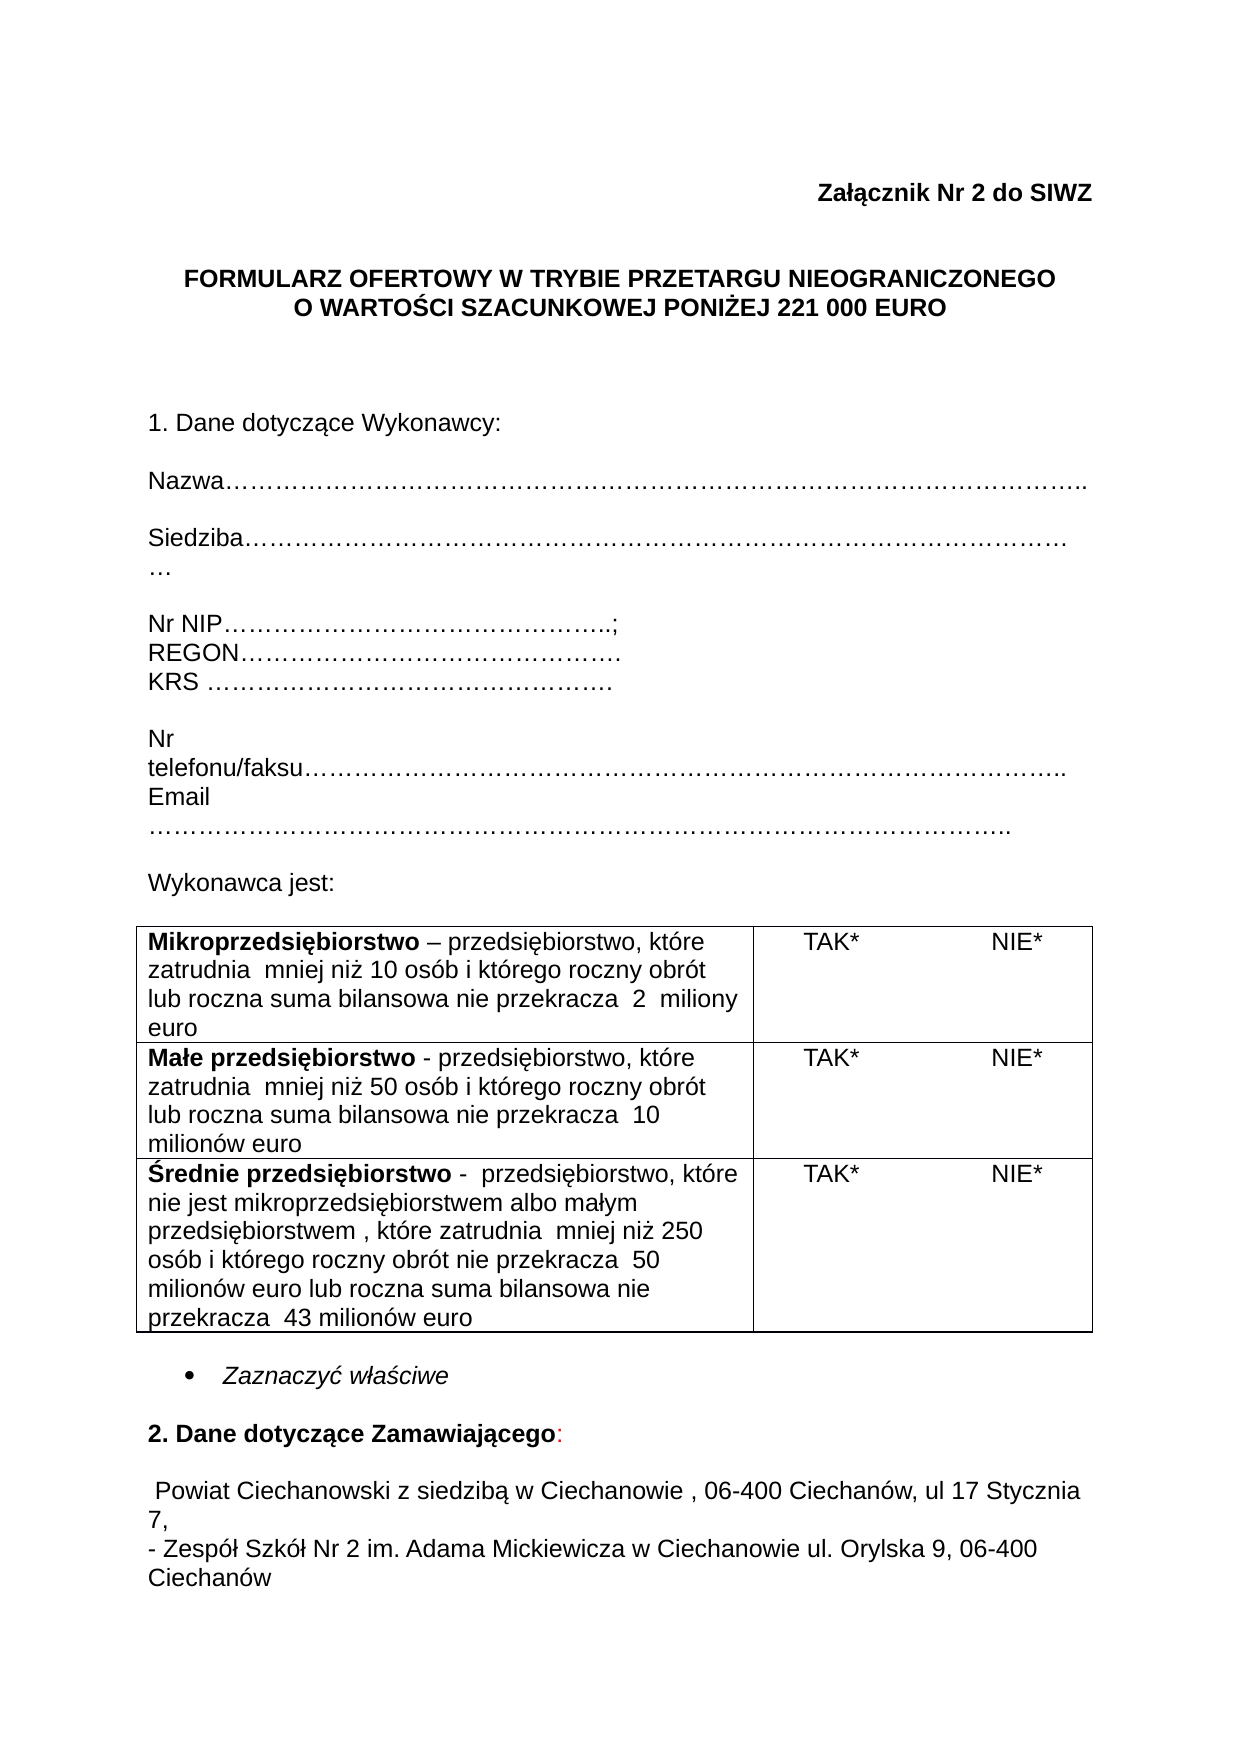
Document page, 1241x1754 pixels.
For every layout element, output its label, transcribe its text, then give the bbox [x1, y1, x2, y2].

table_cell TAK* NIE* [754, 1159, 1092, 1331]
text 2. Dane dotyczące Zamawiającego: [148, 1419, 1092, 1447]
table_header Mikroprzedsiębiorstwo – przedsiębiorstwo, które zatrudnia mniej niż 10 osób i którego roczny obrót lub roczna suma bilansowa nie przekracza 2 miliony euro [137, 927, 753, 1042]
table_cell Średnie przedsiębiorstwo - przedsiębiorstwo, które nie jest mikroprzedsiębiorstwem albo małym przedsiębiorstwem , które zatrudnia mniej niż 250 osób i którego roczny obrót nie przekracza 50 milionów euro lub roczna suma bilansowa nie przekracza 43 milionów euro [137, 1159, 753, 1331]
text Siedziba………………………………………………………………………………………… [148, 523, 1092, 581]
text Nazwa………………………………………………………………………………………….. [148, 466, 1092, 494]
text 1. Dane dotyczące Wykonawcy: [148, 408, 1092, 437]
text KRS …………………………………………. [148, 667, 1092, 696]
list Zaznaczyć właściwe [185, 1361, 1092, 1390]
text Nr NIP………………………………………..; REGON………………………………………. [148, 609, 1092, 667]
text Powiat Ciechanowski z siedzibą w Ciechanowie , 06-400 Ciechanów, ul 17 Stycznia 7, [148, 1476, 1092, 1534]
text - Zespół Szkół Nr 2 im. Adama Mickiewicza w Ciechanowie ul. Orylska 9, 06-400 Ciechanów [148, 1534, 1092, 1591]
table_cell Małe przedsiębiorstwo - przedsiębiorstwo, które zatrudnia mniej niż 50 osób i którego roczny obrót lub roczna suma bilansowa nie przekracza 10 milionów euro [137, 1043, 753, 1158]
table_cell TAK* NIE* [754, 1043, 1092, 1158]
text Załącznik Nr 2 do SIWZ [148, 178, 1092, 207]
table_header TAK* NIE* [754, 927, 1092, 1042]
text FORMULARZ OFERTOWY W TRYBIE PRZETARGU NIEOGRANICZONEGO [148, 264, 1092, 293]
text Wykonawca jest: [148, 868, 1092, 897]
text Nr telefonu/faksu……………………………………………………………………………….. [148, 724, 1092, 782]
text O WARTOŚCI SZACUNKOWEJ PONIŻEJ 221 000 EURO [148, 293, 1092, 322]
text Email ………………………………………………………………………………………….. [148, 782, 1092, 839]
